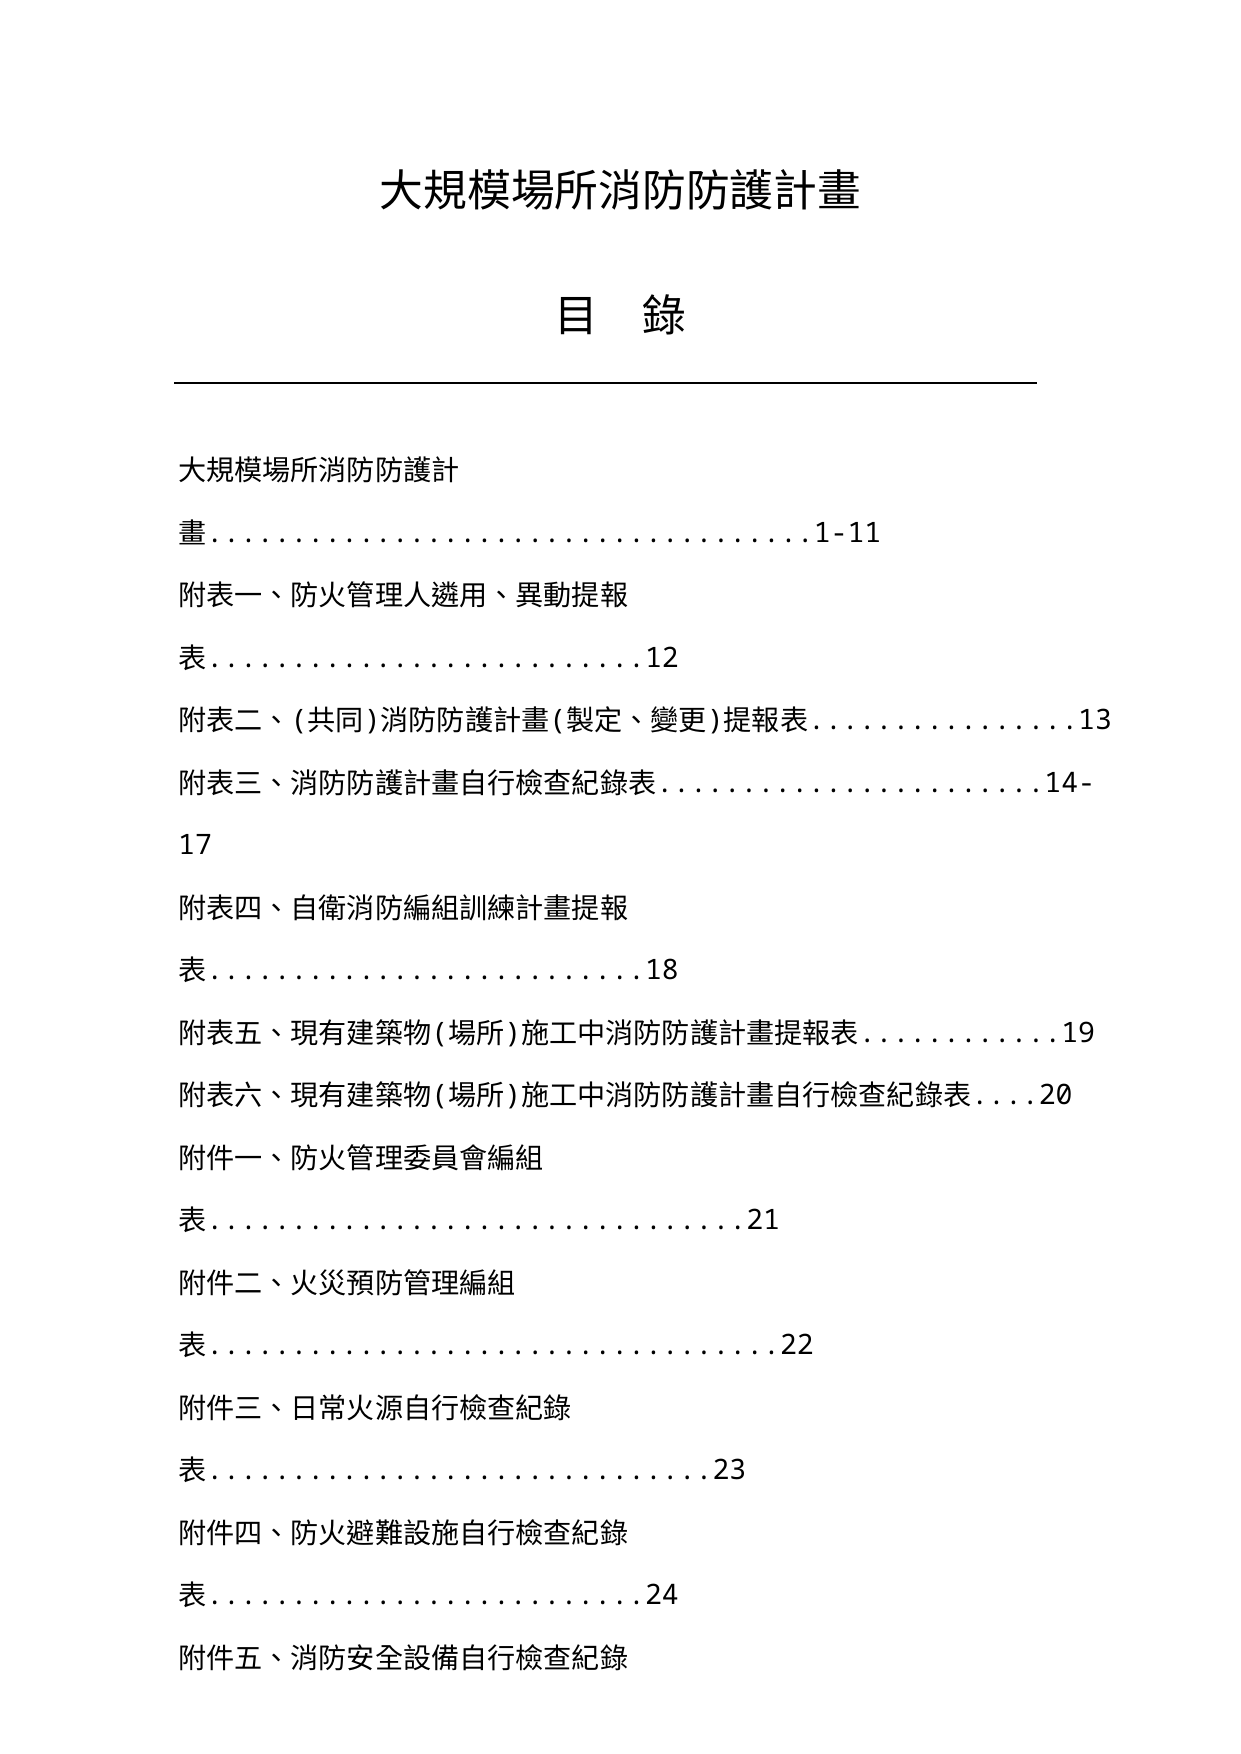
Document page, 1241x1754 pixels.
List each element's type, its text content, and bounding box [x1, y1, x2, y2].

text 大規模場所消防防護計畫....................................1-11 [178, 427, 1122, 552]
text 附表四、自衛消防編組訓練計畫提報表..........................18 [178, 864, 1122, 989]
text 附件三、日常火源自行檢查紀錄表..............................23 [178, 1364, 1122, 1489]
text 附表二、(共同)消防防護計畫(製定、變更)提報表................13 [178, 677, 1122, 739]
text 附件四、防火避難設施自行檢查紀錄表..........................24 [178, 1489, 1122, 1614]
text 附表三、消防防護計畫自行檢查紀錄表.......................14-17 [178, 739, 1122, 864]
text 附件一、防火管理委員會編組表................................21 [178, 1114, 1122, 1239]
text 附表五、現有建築物(場所)施工中消防防護計畫提報表............19 [178, 989, 1122, 1052]
text 附件五、消防安全設備自行檢查紀錄 [178, 1614, 1122, 1677]
text 目 錄 [118, 239, 1122, 364]
text 大規模場所消防防護計畫 [118, 114, 1122, 239]
text 附表六、現有建築物(場所)施工中消防防護計畫自行檢查紀錄表....20 [178, 1052, 1122, 1114]
text 附件二、火災預防管理編組表..................................22 [178, 1239, 1122, 1364]
text 附表一、防火管理人遴用、異動提報表..........................12 [178, 552, 1122, 677]
